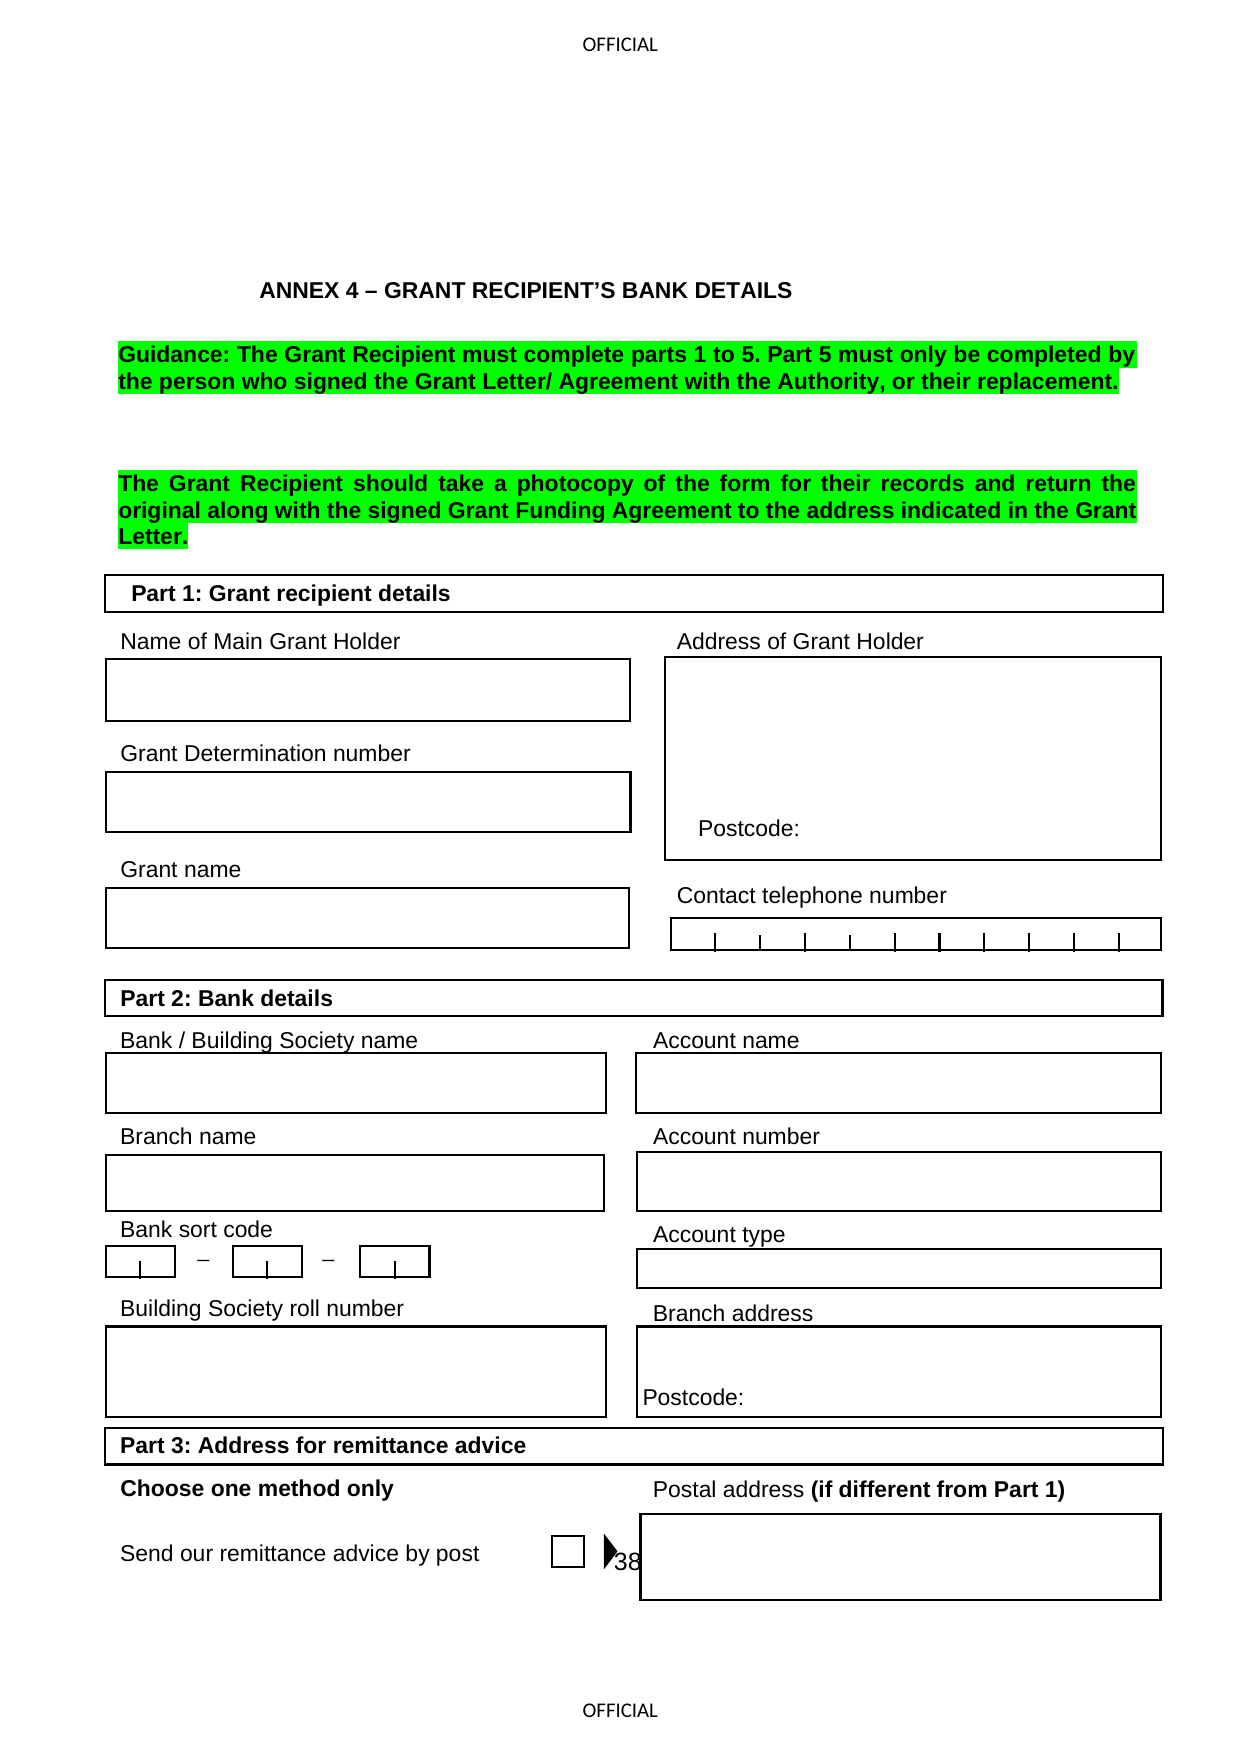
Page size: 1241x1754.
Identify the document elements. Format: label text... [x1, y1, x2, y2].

text The Grant Recipient should take a photocopy of the form for their records and return the original along with the signed Grant Funding Agreement to the address indicated in the Grant Letter. [118, 470, 1137, 549]
text Guidance: The Grant Recipient must complete parts 1 to 5. Part 5 must only be completed by the person who signed the Grant Letter/ Agreement with the Authority, or their replacement. [118, 341, 1137, 394]
subtitle ANNEX 4 – GRANT RECIPIENT’S BANK DETAILS [259, 277, 1137, 304]
